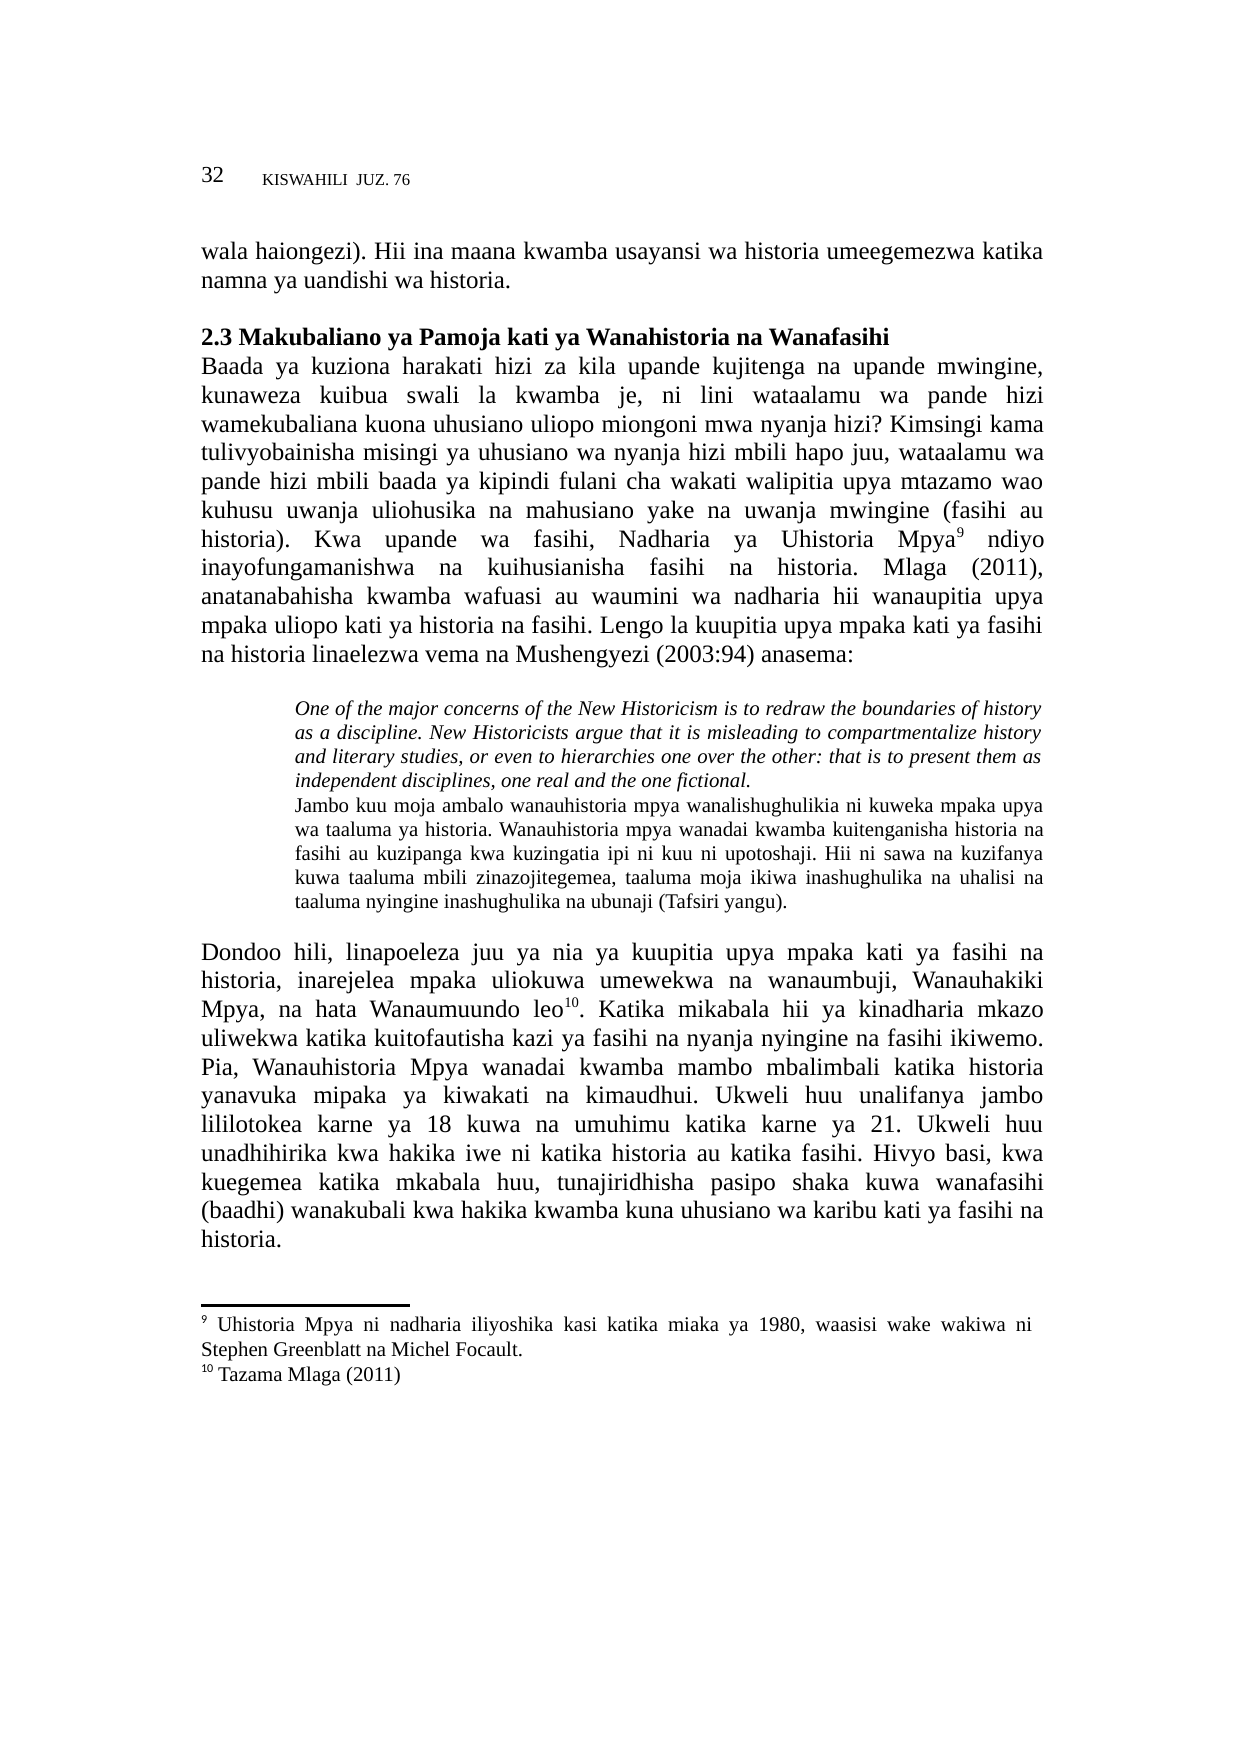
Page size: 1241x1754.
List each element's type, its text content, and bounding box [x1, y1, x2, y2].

text Uhistoria Mpya ni nadharia iliyoshika kasi katika miaka ya 1980, waasisi wake wakiwa ni Stephen Greenblatt na Michel Focault. [201, 1312, 1033, 1361]
text Baada ya kuziona harakati hizi za kila upande kujitenga na upande mwingine, kunaweza kuibua swali la kwamba je, ni lini wataalamu wa pande hizi wamekubaliana kuona uhusiano uliopo miongoni mwa nyanja hizi? Kimsingi kama tulivyobainisha misingi ya uhusiano wa nyanja hizi mbili hapo juu, wataalamu wa pande hizi mbili baada ya kipindi fulani cha wakati walipitia upya mtazamo wao kuhusu uwanja uliohusika na mahusiano yake na uwanja mwingine (fasihi au historia). Kwa upande wa fasihi, Nadharia ya Uhistoria Mpya ndiyo inayofungamanishwa na kuihusianisha fasihi na historia. Mlaga (2011), anatanabahisha kwamba wafuasi au waumini wa nadharia hii wanaupitia upya mpaka uliopo kati ya historia na fasihi. Lengo la kuupitia upya mpaka kati ya fasihi na historia linaelezwa vema na Mushengyezi (2003:94) anasema: [201, 351, 1044, 667]
text Tazama Mlaga (2011) [201, 1361, 1033, 1386]
text Dondoo hili, linapoeleza juu ya nia ya kuupitia upya mpaka kati ya fasihi na historia, inarejelea mpaka uliokuwa umewekwa na wanaumbuji, Wanauhakiki Mpya, na hata Wanaumuundo leo. Katika mikabala hii ya kinadharia mkazo uliwekwa katika kuitofautisha kazi ya fasihi na nyanja nyingine na fasihi ikiwemo. Pia, Wanauhistoria Mpya wanadai kwamba mambo mbalimbali katika historia yanavuka mipaka ya kiwakati na kimaudhui. Ukweli huu unalifanya jambo lililotokea karne ya 18 kuwa na umuhimu katika karne ya 21. Ukweli huu unadhihirika kwa hakika iwe ni katika historia au katika fasihi. Hivyo basi, kwa kuegemea katika mkabala huu, tunajiridhisha pasipo shaka kuwa wanafasihi (baadhi) wanakubali kwa hakika kwamba kuna uhusiano wa karibu kati ya fasihi na historia. [201, 937, 1044, 1253]
text wala haiongezi). Hii ina maana kwamba usayansi wa historia umeegemezwa katika namna ya uandishi wa historia. [201, 236, 1044, 294]
text Jambo kuu moja ambalo wanauhistoria mpya wanalishughulikia ni kuweka mpaka upya wa taaluma ya historia. Wanauhistoria mpya wanadai kwamba kuitenganisha historia na fasihi au kuzipanga kwa kuzingatia ipi ni kuu ni upotoshaji. Hii ni sawa na kuzifanya kuwa taaluma mbili zinazojitegemea, taaluma moja ikiwa inashughulika na uhalisi na taaluma nyingine inashughulika na ubunaji (Tafsiri yangu). [294, 792, 1044, 913]
subtitle 2.3 Makubaliano ya Pamoja kati ya Wanahistoria na Wanafasihi [201, 322, 1044, 351]
text One of the major concerns of the New Historicism is to redraw the boundaries of history as a discipline. New Historicists argue that it is misleading to compartmentalize history and literary studies, or even to hierarchies one over the other: that is to present them as independent disciplines, one real and the one fictional. [294, 696, 1044, 792]
